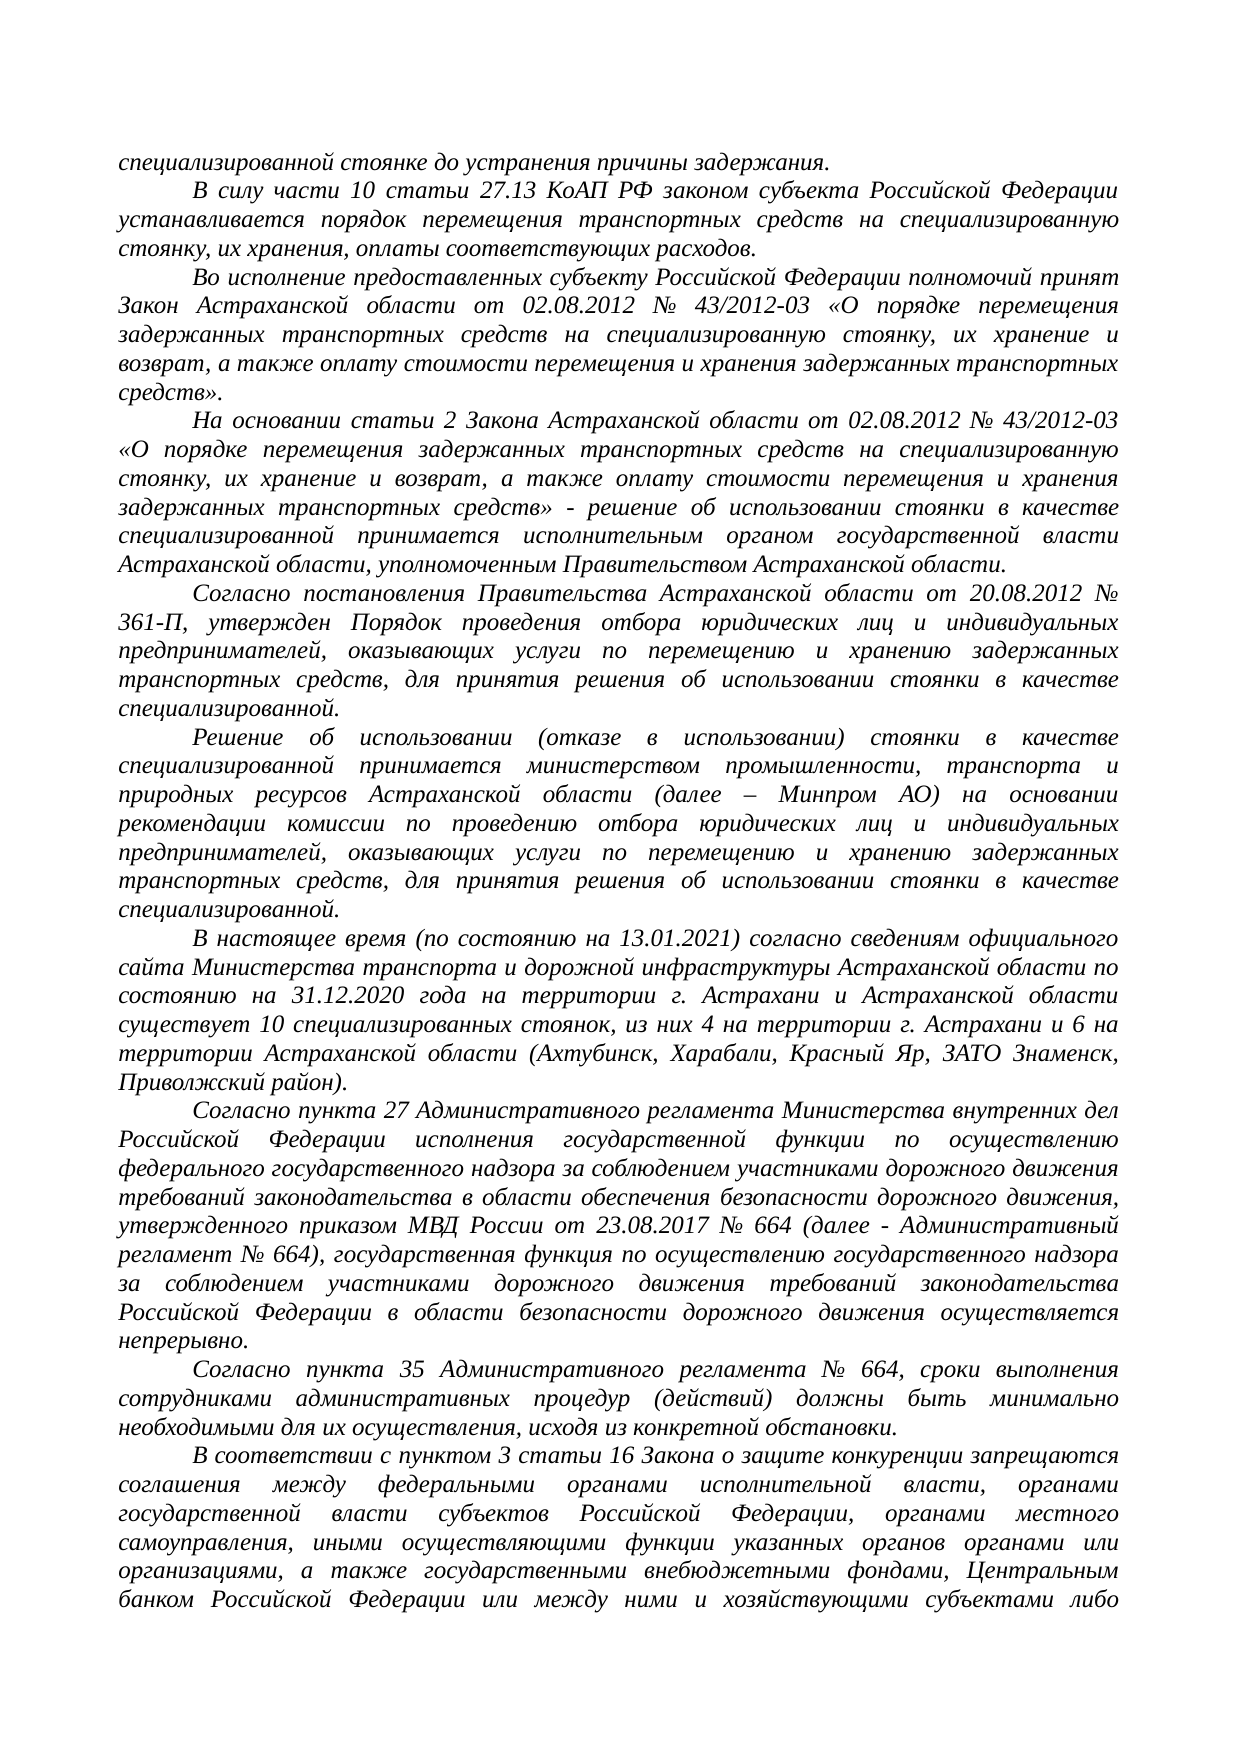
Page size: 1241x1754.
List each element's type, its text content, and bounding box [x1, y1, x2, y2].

text В настоящее время (по состоянию на 13.01.2021) согласно сведениям официального сайта Министерства транспорта и дорожной инфраструктуры Астраханской области по состоянию на 31.12.2020 года на территории г. Астрахани и Астраханской области существует 10 специализированных стоянок, из них 4 на территории г. Астрахани и 6 на территории Астраханской области (Ахтубинск, Харабали, Красный Яр, ЗАТО Знаменск, Приволжский район). [118, 923, 1122, 1096]
text Решение об использовании (отказе в использовании) стоянки в качестве специализированной принимается министерством промышленности, транспорта и природных ресурсов Астраханской области (далее – Минпром АО) на основании рекомендации комиссии по проведению отбора юридических лиц и индивидуальных предпринимателей, оказывающих услуги по перемещению и хранению задержанных транспортных средств, для принятия решения об использовании стоянки в качестве специализированной. [118, 722, 1122, 923]
text На основании статьи 2 Закона Астраханской области от 02.08.2012 № 43/2012-03 «О порядке перемещения задержанных транспортных средств на специализированную стоянку, их хранение и возврат, а также оплату стоимости перемещения и хранения задержанных транспортных средств» - решение об использовании стоянки в качестве специализированной принимается исполнительным органом государственной власти Астраханской области, уполномоченным Правительством Астраханской области. [118, 406, 1122, 578]
text Согласно пункта 35 Административного регламента № 664, сроки выполнения сотрудниками административных процедур (действий) должны быть минимально необходимыми для их осуществления, исходя из конкретной обстановки. [118, 1354, 1122, 1441]
text специализированной стоянке до устранения причины задержания. [118, 147, 1122, 176]
text Согласно постановления Правительства Астраханской области от 20.08.2012 № 361-П, утвержден Порядок проведения отбора юридических лиц и индивидуальных предпринимателей, оказывающих услуги по перемещению и хранению задержанных транспортных средств, для принятия решения об использовании стоянки в качестве специализированной. [118, 578, 1122, 722]
text Во исполнение предоставленных субъекту Российской Федерации полномочий принят Закон Астраханской области от 02.08.2012 № 43/2012-03 «О порядке перемещения задержанных транспортных средств на специализированную стоянку, их хранение и возврат, а также оплату стоимости перемещения и хранения задержанных транспортных средств». [118, 262, 1122, 406]
text Согласно пункта 27 Административного регламента Министерства внутренних дел Российской Федерации исполнения государственной функции по осуществлению федерального государственного надзора за соблюдением участниками дорожного движения требований законодательства в области обеспечения безопасности дорожного движения, утвержденного приказом МВД России от 23.08.2017 № 664 (далее - Административный регламент № 664), государственная функция по осуществлению государственного надзора за соблюдением участниками дорожного движения требований законодательства Российской Федерации в области безопасности дорожного движения осуществляется непрерывно. [118, 1096, 1122, 1354]
text В соответствии с пунктом 3 статьи 16 Закона о защите конкуренции запрещаются соглашения между федеральными органами исполнительной власти, органами государственной власти субъектов Российской Федерации, органами местного самоуправления, иными осуществляющими функции указанных органов органами или организациями, а также государственными внебюджетными фондами, Центральным банком Российской Федерации или между ними и хозяйствующими субъектами либо [118, 1441, 1122, 1613]
text В силу части 10 статьи 27.13 КоАП РФ законом субъекта Российской Федерации устанавливается порядок перемещения транспортных средств на специализированную стоянку, их хранения, оплаты соответствующих расходов. [118, 176, 1122, 262]
